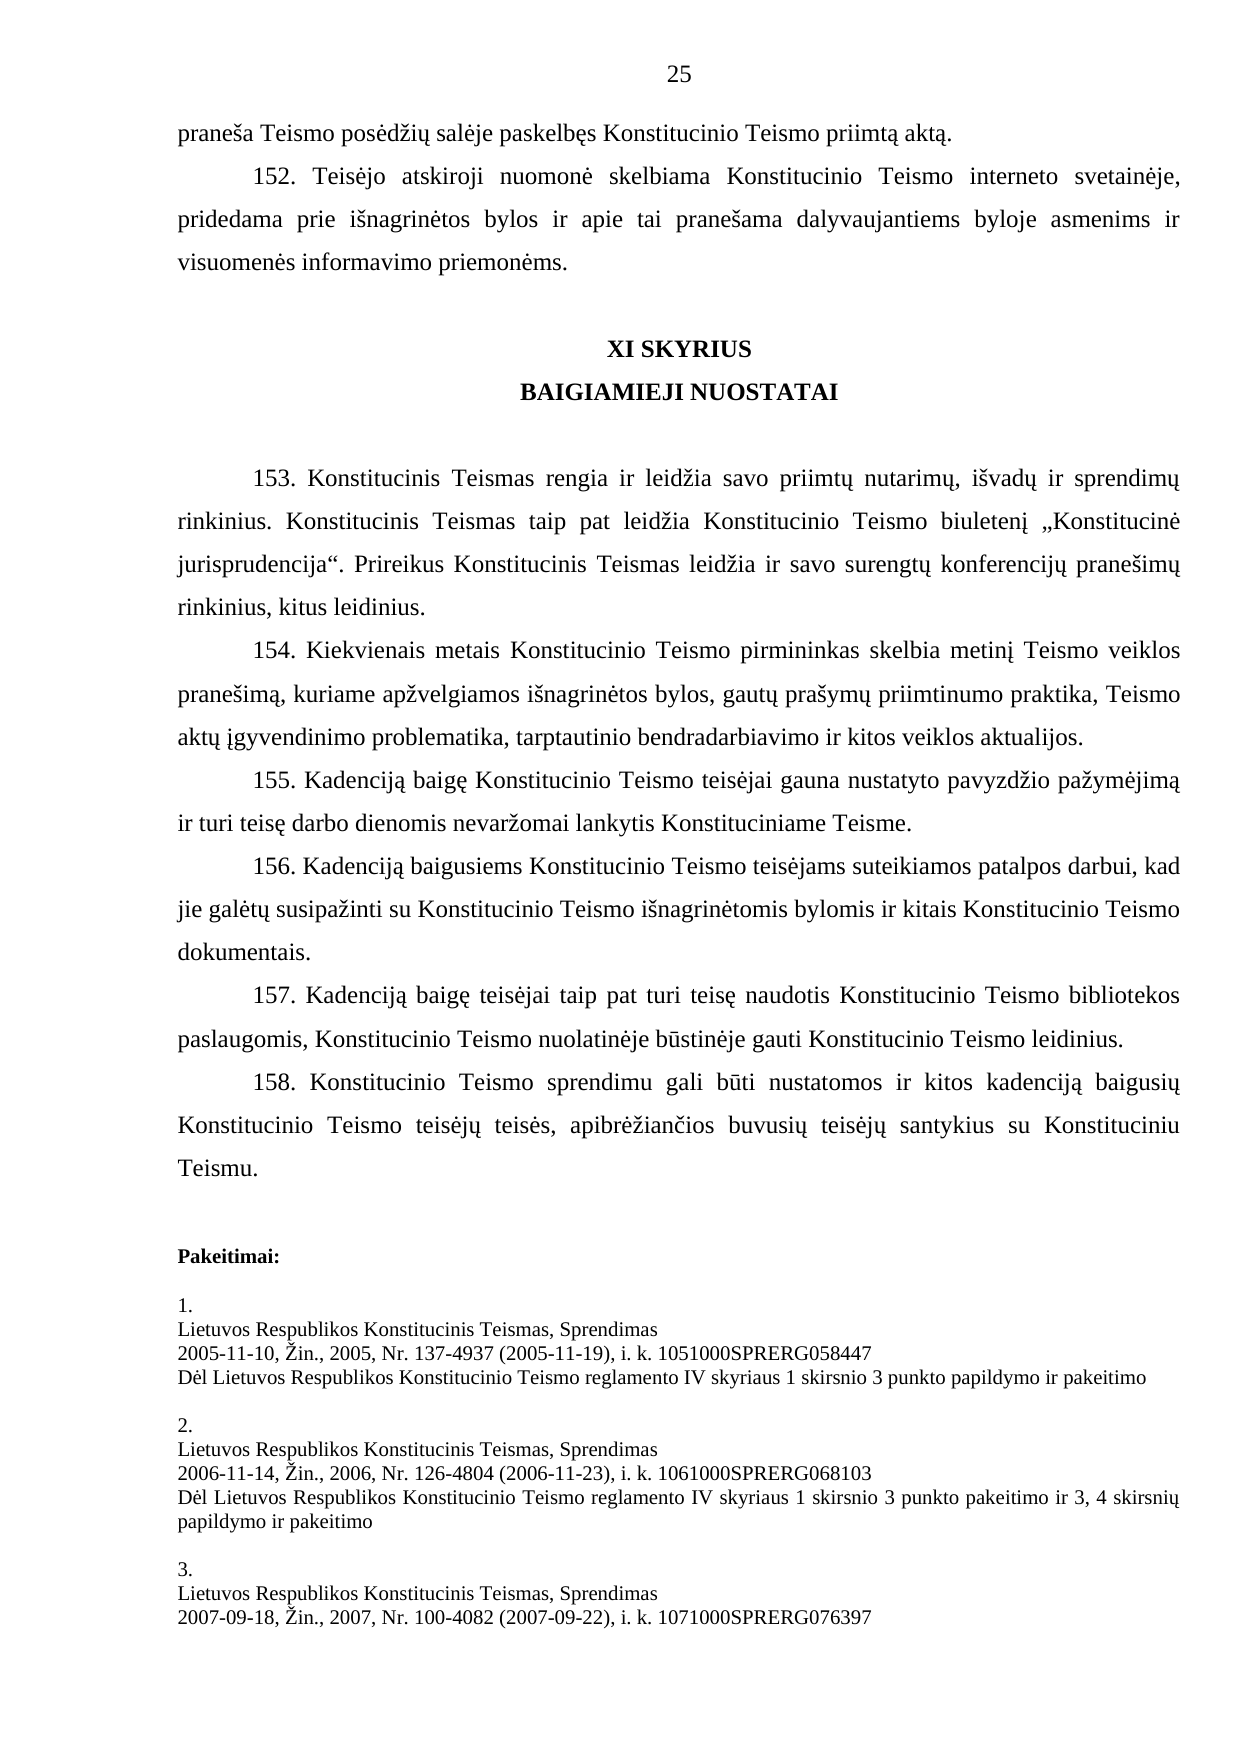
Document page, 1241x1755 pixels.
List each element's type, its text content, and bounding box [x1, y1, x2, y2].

text 156. Kadenciją baigusiems Konstitucinio Teismo teisėjams suteikiamos patalpos darbui, kad jie galėtų susipažinti su Konstitucinio Teismo išnagrinėtomis bylomis ir kitais Konstitucinio Teismo dokumentais. [177, 851, 1181, 966]
text Lietuvos Respublikos Konstitucinis Teismas, Sprendimas [177, 1317, 1181, 1341]
text 1. [177, 1292, 1181, 1317]
text 2006-11-14, Žin., 2006, Nr. 126-4804 (2006-11-23), i. k. 1061000SPRERG068103 [177, 1461, 1181, 1485]
text 155. Kadenciją baigę Konstitucinio Teismo teisėjai gauna nustatyto pavyzdžio pažymėjimą ir turi teisę darbo dienomis nevaržomai lankytis Konstituciniame Teisme. [177, 765, 1181, 837]
text 2007-09-18, Žin., 2007, Nr. 100-4082 (2007-09-22), i. k. 1071000SPRERG076397 [177, 1605, 1181, 1629]
text Dėl Lietuvos Respublikos Konstitucinio Teismo reglamento IV skyriaus 1 skirsnio 3 punkto papildymo ir pakeitimo [177, 1365, 1181, 1389]
text praneša Teismo posėdžių salėje paskelbęs Konstitucinio Teismo priimtą aktą. [177, 118, 1181, 147]
text XI SKYRIUS [177, 334, 1181, 362]
text 157. Kadenciją baigę teisėjai taip pat turi teisę naudotis Konstitucinio Teismo bibliotekos paslaugomis, Konstitucinio Teismo nuolatinėje būstinėje gauti Konstitucinio Teismo leidinius. [177, 981, 1181, 1052]
text 2005-11-10, Žin., 2005, Nr. 137-4937 (2005-11-19), i. k. 1051000SPRERG058447 [177, 1341, 1181, 1365]
text 153. Konstitucinis Teismas rengia ir leidžia savo priimtų nutarimų, išvadų ir sprendimų rinkinius. Konstitucinis Teismas taip pat leidžia Konstitucinio Teismo biuletenį „Konstitucinė jurisprudencija“. Prireikus Konstitucinis Teismas leidžia ir savo surengtų konferencijų pranešimų rinkinius, kitus leidinius. [177, 463, 1181, 621]
text Dėl Lietuvos Respublikos Konstitucinio Teismo reglamento IV skyriaus 1 skirsnio 3 punkto pakeitimo ir 3, 4 skirsnių papildymo ir pakeitimo [177, 1485, 1181, 1533]
text Lietuvos Respublikos Konstitucinis Teismas, Sprendimas [177, 1581, 1181, 1605]
text 3. [177, 1557, 1181, 1581]
text 152. Teisėjo atskiroji nuomonė skelbiama Konstitucinio Teismo interneto svetainėje, pridedama prie išnagrinėtos bylos ir apie tai pranešama dalyvaujantiems byloje asmenims ir visuomenės informavimo priemonėms. [177, 161, 1181, 276]
text Pakeitimai: [177, 1244, 1181, 1268]
text 158. Konstitucinio Teismo sprendimu gali būti nustatomos ir kitos kadenciją baigusių Konstitucinio Teismo teisėjų teisės, apibrėžiančios buvusių teisėjų santykius su Konstituciniu Teismu. [177, 1067, 1181, 1182]
text Lietuvos Respublikos Konstitucinis Teismas, Sprendimas [177, 1437, 1181, 1461]
text BAIGIAMIEJI NUOSTATAI [177, 377, 1181, 406]
text 154. Kiekvienais metais Konstitucinio Teismo pirmininkas skelbia metinį Teismo veiklos pranešimą, kuriame apžvelgiamos išnagrinėtos bylos, gautų prašymų priimtinumo praktika, Teismo aktų įgyvendinimo problematika, tarptautinio bendradarbiavimo ir kitos veiklos aktualijos. [177, 636, 1181, 751]
text 2. [177, 1413, 1181, 1437]
